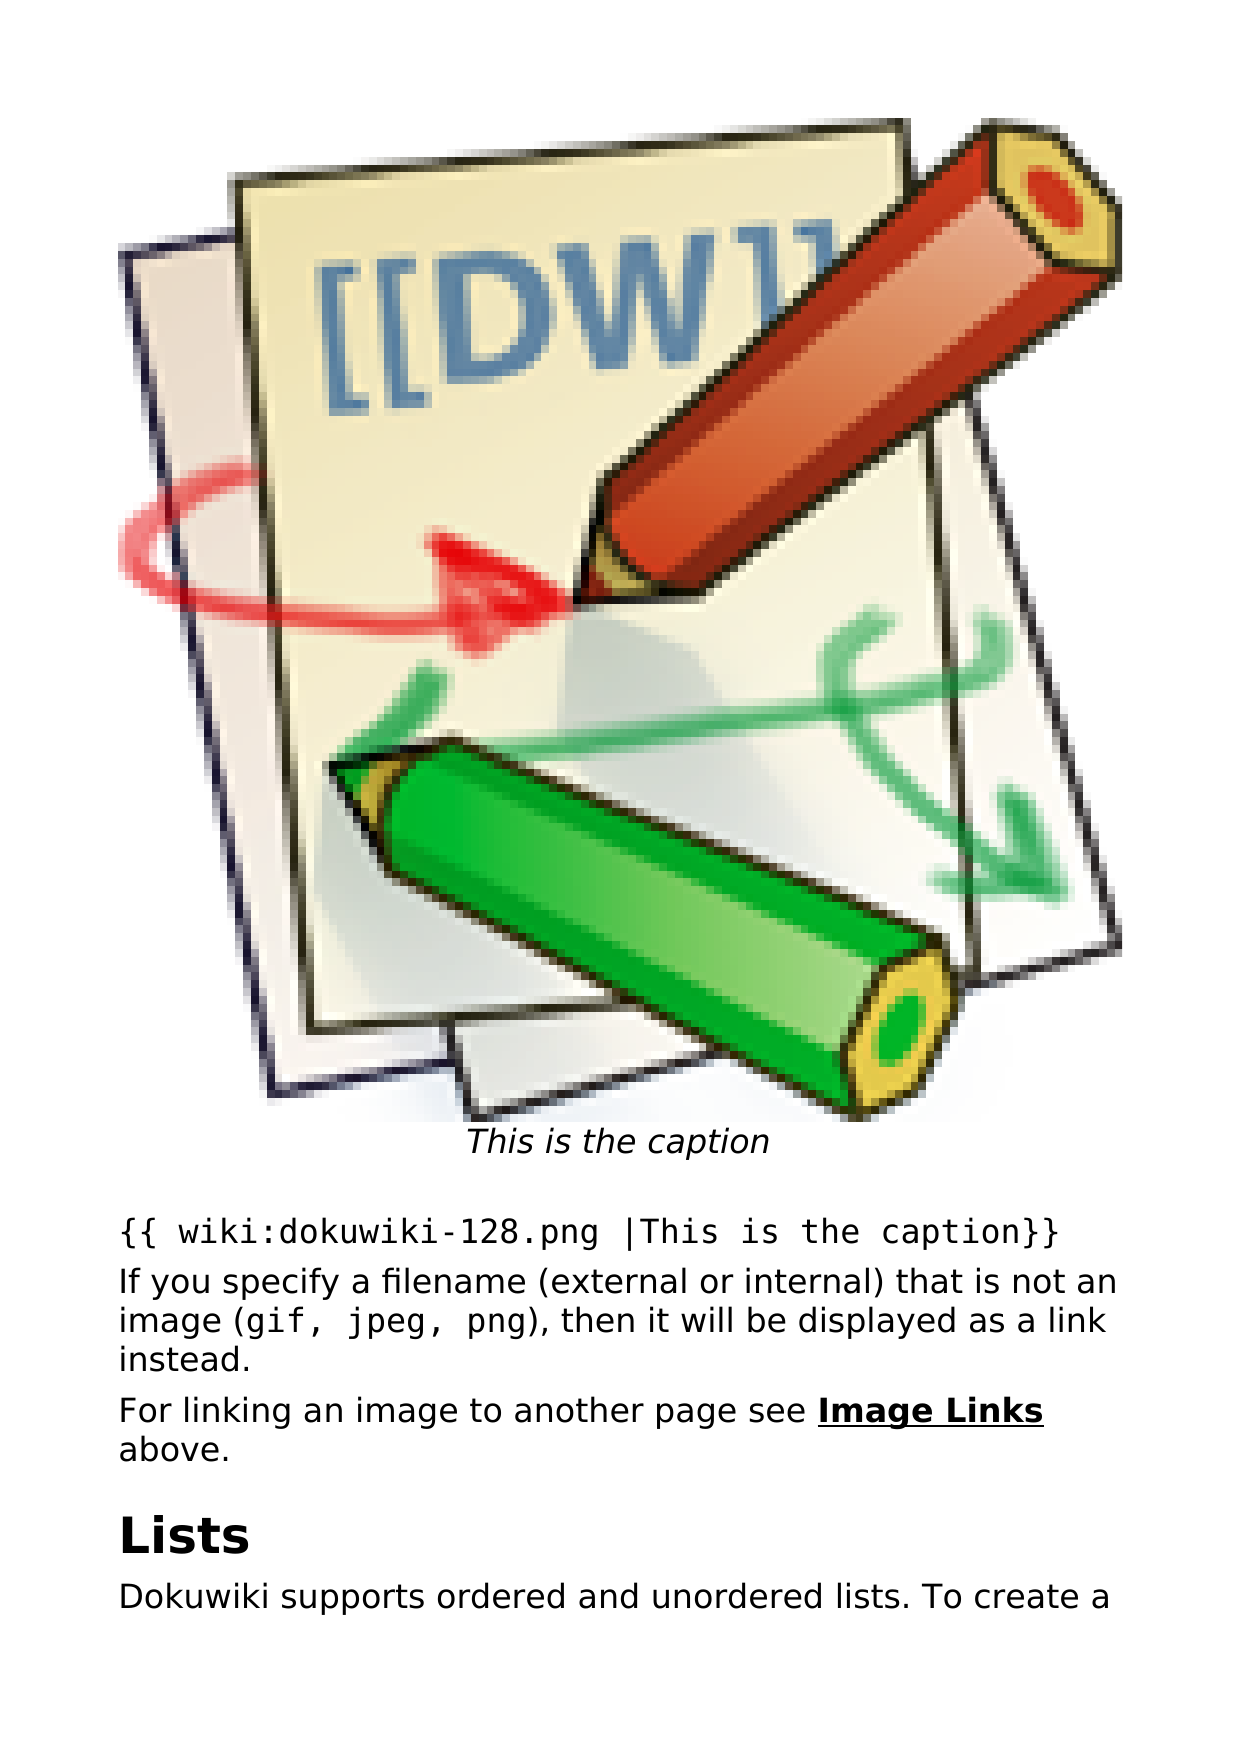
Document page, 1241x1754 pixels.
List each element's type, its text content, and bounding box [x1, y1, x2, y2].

text For linking an image to another page see Image Links above. [118, 1392, 1122, 1470]
text {{ wiki:dokuwiki-128.png |This is the caption}} [118, 1212, 1122, 1251]
text This is the caption [118, 1122, 1122, 1161]
picture [118, 118, 1123, 1122]
text If you specify a filename (external or internal) that is not an image (gif, jpeg, png), then it will be displayed as a link instead. [118, 1263, 1122, 1379]
text Dokuwiki supports ordered and unordered lists. To create a [118, 1578, 1122, 1617]
subtitle Lists [118, 1507, 1122, 1565]
